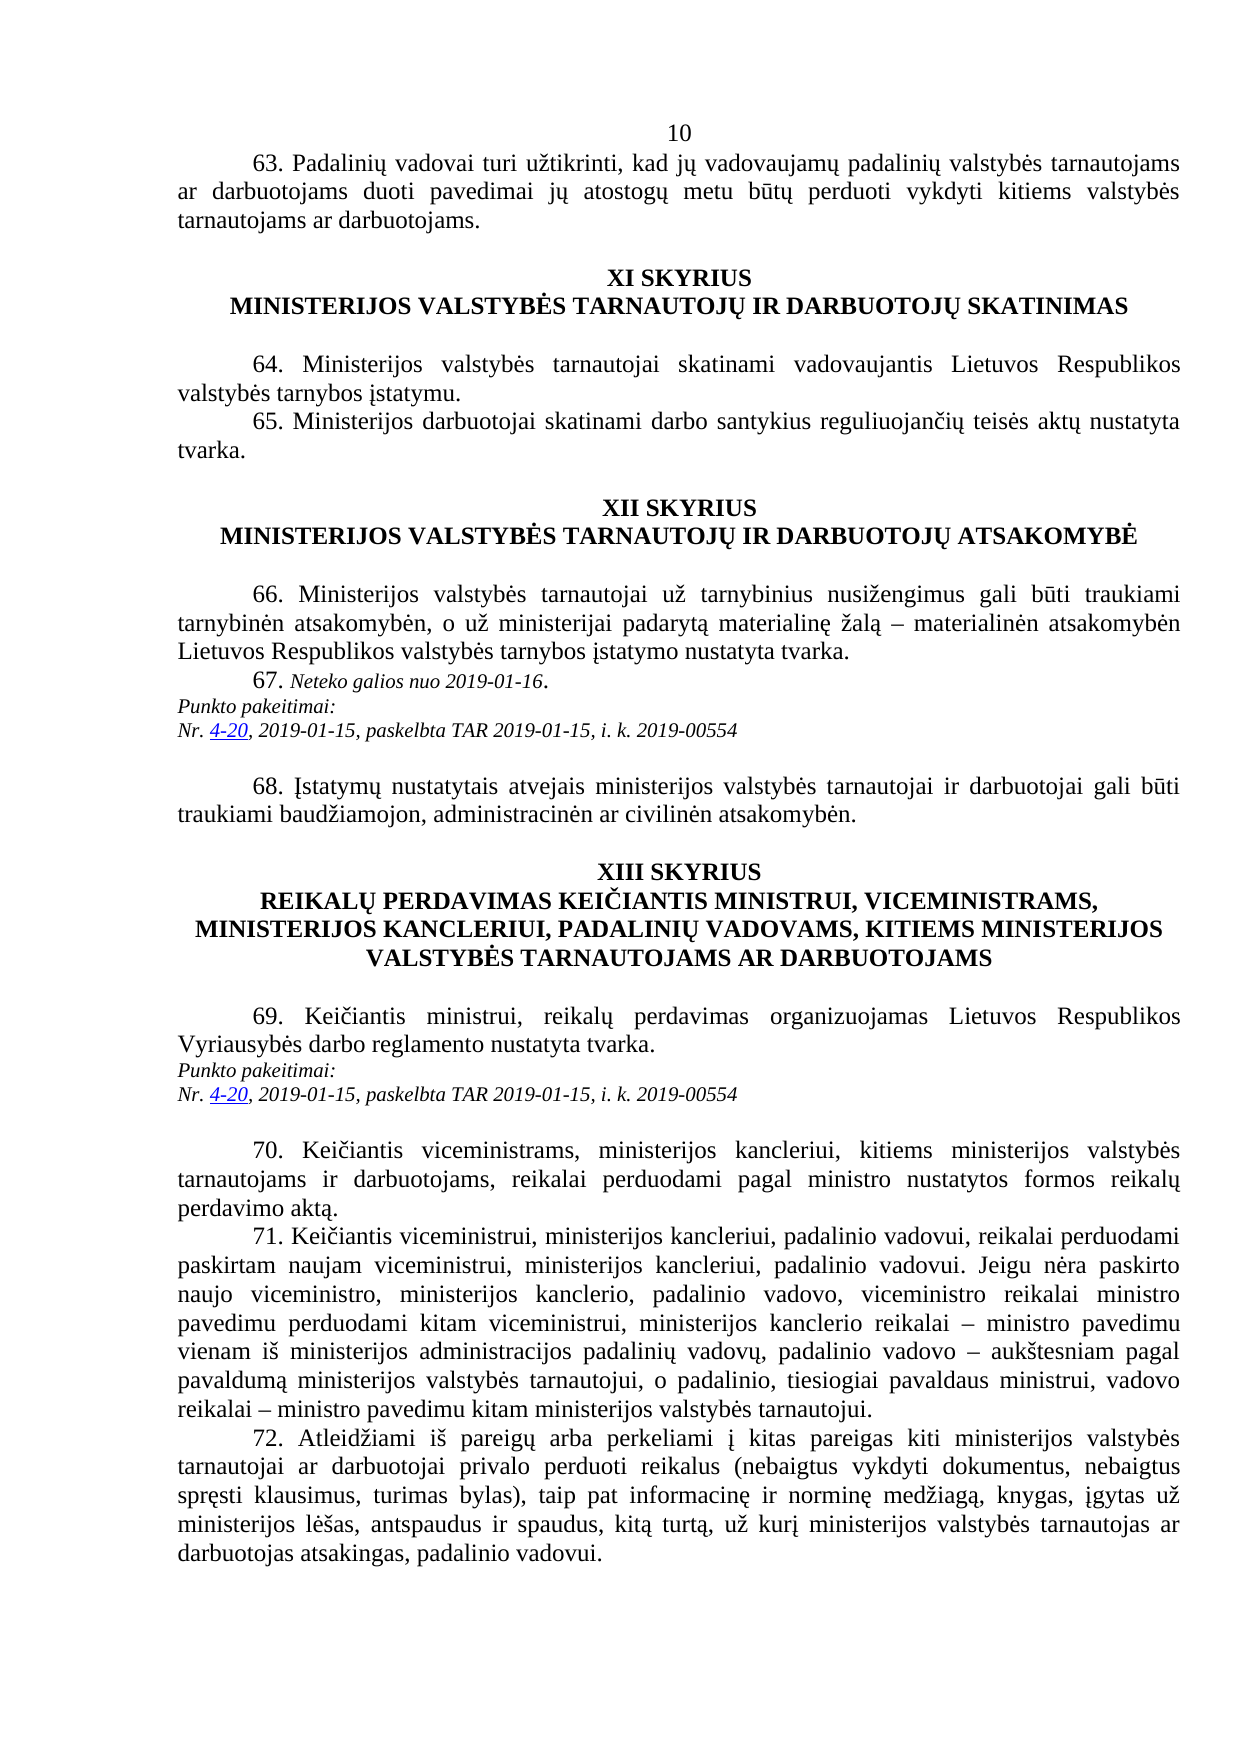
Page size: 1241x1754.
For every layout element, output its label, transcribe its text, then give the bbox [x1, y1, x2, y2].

text 71. Keičiantis viceministrui, ministerijos kancleriui, padalinio vadovui, reikalai perduodami paskirtam naujam viceministrui, ministerijos kancleriui, padalinio vadovui. Jeigu nėra paskirto naujo viceministro, ministerijos kanclerio, padalinio vadovo, viceministro reikalai ministro pavedimu perduodami kitam viceministrui, ministerijos kanclerio reikalai – ministro pavedimu vienam iš ministerijos administracijos padalinių vadovų, padalinio vadovo – aukštesniam pagal pavaldumą ministerijos valstybės tarnautojui, o padalinio, tiesiogiai pavaldaus ministrui, vadovo reikalai – ministro pavedimu kitam ministerijos valstybės tarnautojui. [177, 1221, 1181, 1423]
text Punkto pakeitimai: [177, 694, 1181, 718]
text XI SKYRIUS [177, 263, 1181, 291]
text 70. Keičiantis viceministrams, ministerijos kancleriui, kitiems ministerijos valstybės tarnautojams ir darbuotojams, reikalai perduodami pagal ministro nustatytos formos reikalų perdavimo aktą. [177, 1135, 1181, 1221]
text 68. Įstatymų nustatytais atvejais ministerijos valstybės tarnautojai ir darbuotojai gali būti traukiami baudžiamojon, administracinėn ar civilinėn atsakomybėn. [177, 771, 1181, 828]
text 67. Neteko galios nuo 2019-01-16. [177, 665, 1181, 694]
text Nr. 4-20, 2019-01-15, paskelbta TAR 2019-01-15, i. k. 2019-00554 [177, 718, 1181, 742]
text 64. Ministerijos valstybės tarnautojai skatinami vadovaujantis Lietuvos Respublikos valstybės tarnybos įstatymu. [177, 349, 1181, 406]
text XIII SKYRIUS [177, 857, 1181, 886]
text 63. Padalinių vadovai turi užtikrinti, kad jų vadovaujamų padalinių valstybės tarnautojams ar darbuotojams duoti pavedimai jų atostogų metu būtų perduoti vykdyti kitiems valstybės tarnautojams ar darbuotojams. [177, 148, 1181, 234]
text XII SKYRIUS [177, 493, 1181, 521]
text MINISTERIJOS VALSTYBĖS TARNAUTOJŲ IR DARBUOTOJŲ SKATINIMAS [177, 291, 1181, 320]
text 65. Ministerijos darbuotojai skatinami darbo santykius reguliuojančių teisės aktų nustatyta tvarka. [177, 406, 1181, 464]
text Nr. 4-20, 2019-01-15, paskelbta TAR 2019-01-15, i. k. 2019-00554 [177, 1082, 1181, 1106]
text 72. Atleidžiami iš pareigų arba perkeliami į kitas pareigas kiti ministerijos valstybės tarnautojai ar darbuotojai privalo perduoti reikalus (nebaigtus vykdyti dokumentus, nebaigtus spręsti klausimus, turimas bylas), taip pat informacinę ir norminę medžiagą, knygas, įgytas už ministerijos lėšas, antspaudus ir spaudus, kitą turtą, už kurį ministerijos valstybės tarnautojas ar darbuotojas atsakingas, padalinio vadovui. [177, 1423, 1181, 1566]
text 69. Keičiantis ministrui, reikalų perdavimas organizuojamas Lietuvos Respublikos Vyriausybės darbo reglamento nustatyta tvarka. [177, 1001, 1181, 1058]
text REIKALŲ PERDAVIMAS KEIČIANTIS MINISTRUI, VICEMINISTRAMS, MINISTERIJOS KANCLERIUI, PADALINIŲ VADOVAMS, KITIEMS MINISTERIJOS VALSTYBĖS TARNAUTOJAMS AR DARBUOTOJAMS [177, 886, 1181, 972]
text Punkto pakeitimai: [177, 1058, 1181, 1082]
text 66. Ministerijos valstybės tarnautojai už tarnybinius nusižengimus gali būti traukiami tarnybinėn atsakomybėn, o už ministerijai padarytą materialinę žalą – materialinėn atsakomybėn Lietuvos Respublikos valstybės tarnybos įstatymo nustatyta tvarka. [177, 579, 1181, 665]
text MINISTERIJOS VALSTYBĖS TARNAUTOJŲ IR DARBUOTOJŲ ATSAKOMYBĖ [177, 521, 1181, 550]
